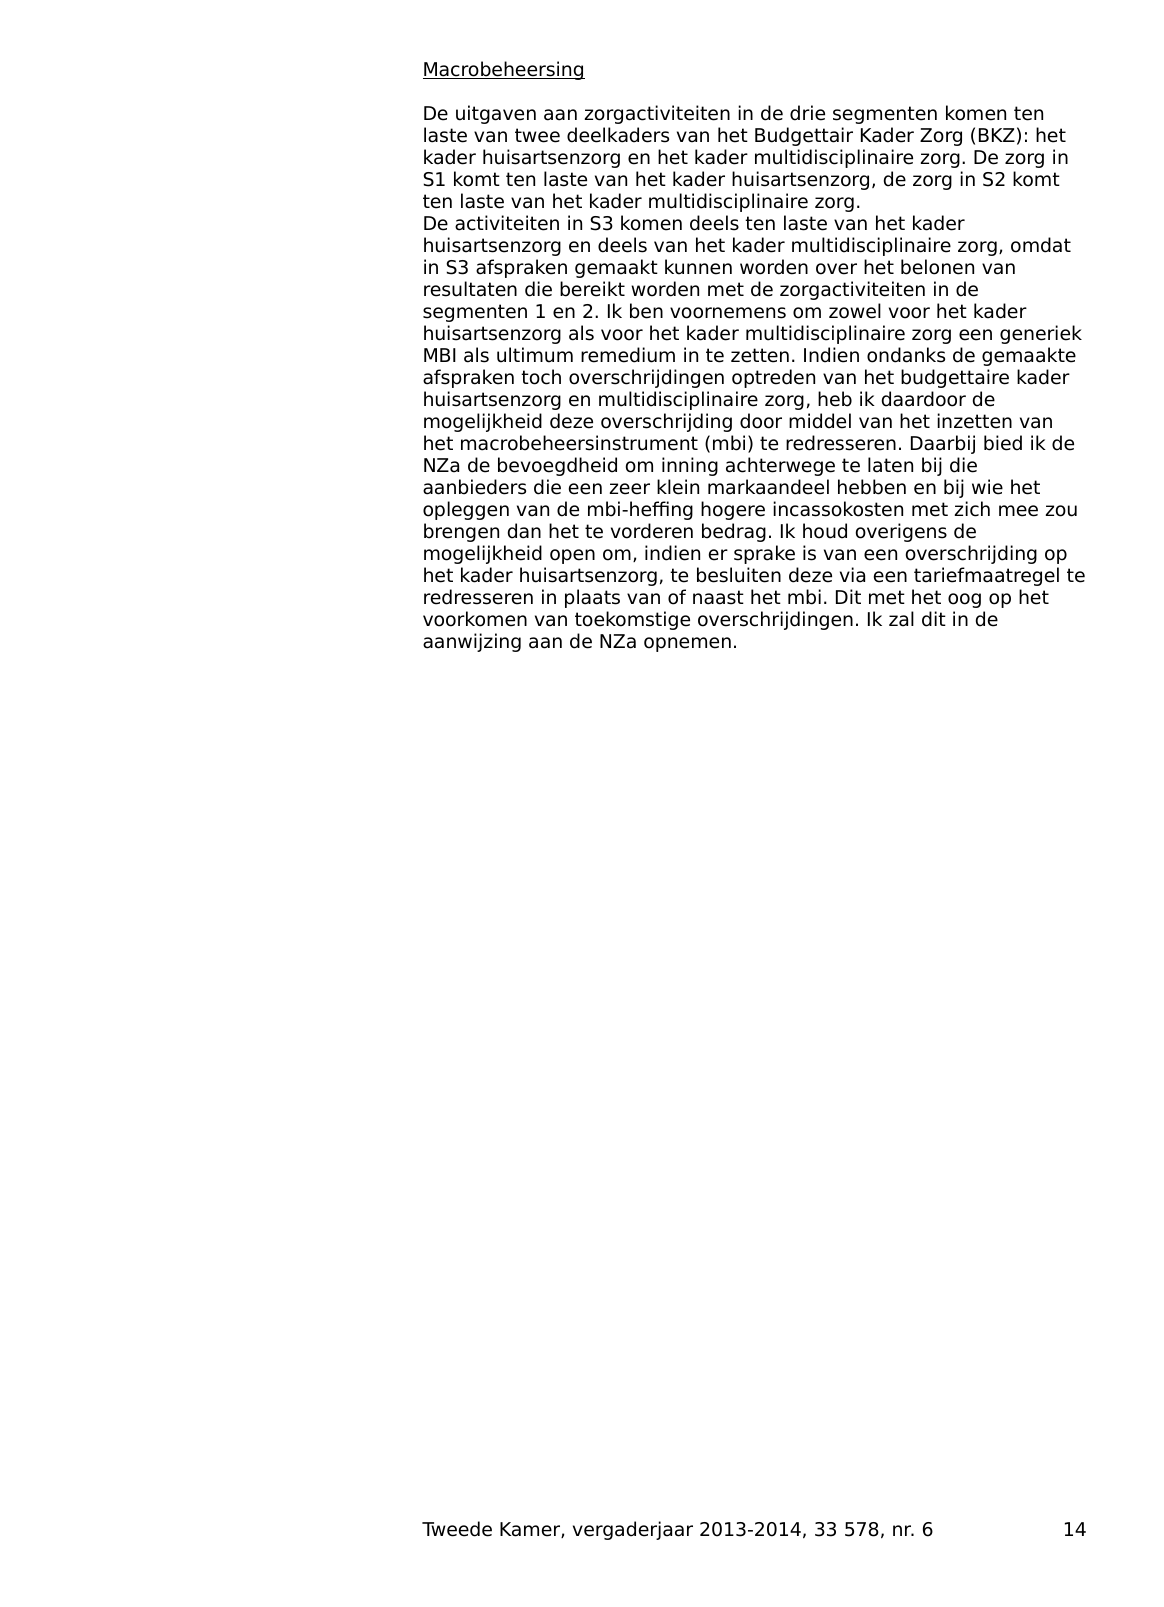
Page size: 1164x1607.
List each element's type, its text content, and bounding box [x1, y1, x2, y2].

text De activiteiten in S3 komen deels ten laste van het kader huisartsenzorg en deels van het kader multidisciplinaire zorg, omdat in S3 afspraken gemaakt kunnen worden over het belonen van resultaten die bereikt worden met de zorgactiviteiten in de segmenten 1 en 2. Ik ben voornemens om zowel voor het kader huisartsenzorg als voor het kader multidisciplinaire zorg een generiek MBI als ultimum remedium in te zetten. Indien ondanks de gemaakte afspraken toch overschrijdingen optreden van het budgettaire kader huisartsenzorg en multidisciplinaire zorg, heb ik daardoor de mogelijkheid deze overschrijding door middel van het inzetten van het macrobeheersinstrument (mbi) te redresseren. Daarbij bied ik de NZa de bevoegdheid om inning achterwege te laten bij die aanbieders die een zeer klein markaandeel hebben en bij wie het opleggen van de mbi-heffing hogere incassokosten met zich mee zou brengen dan het te vorderen bedrag. Ik houd overigens de mogelijkheid open om, indien er sprake is van een overschrijding op het kader huisartsenzorg, te besluiten deze via een tariefmaatregel te redresseren in plaats van of naast het mbi. Dit met het oog op het voorkomen van toekomstige overschrijdingen. Ik zal dit in de aanwijzing aan de NZa opnemen. [422, 213, 1087, 653]
text De uitgaven aan zorgactiviteiten in de drie segmenten komen ten laste van twee deelkaders van het Budgettair Kader Zorg (BKZ): het kader huisartsenzorg en het kader multidisciplinaire zorg. De zorg in S1 komt ten laste van het kader huisartsenzorg, de zorg in S2 komt ten laste van het kader multidisciplinaire zorg. [422, 103, 1087, 213]
subtitle Macrobeheersing [422, 59, 1087, 81]
